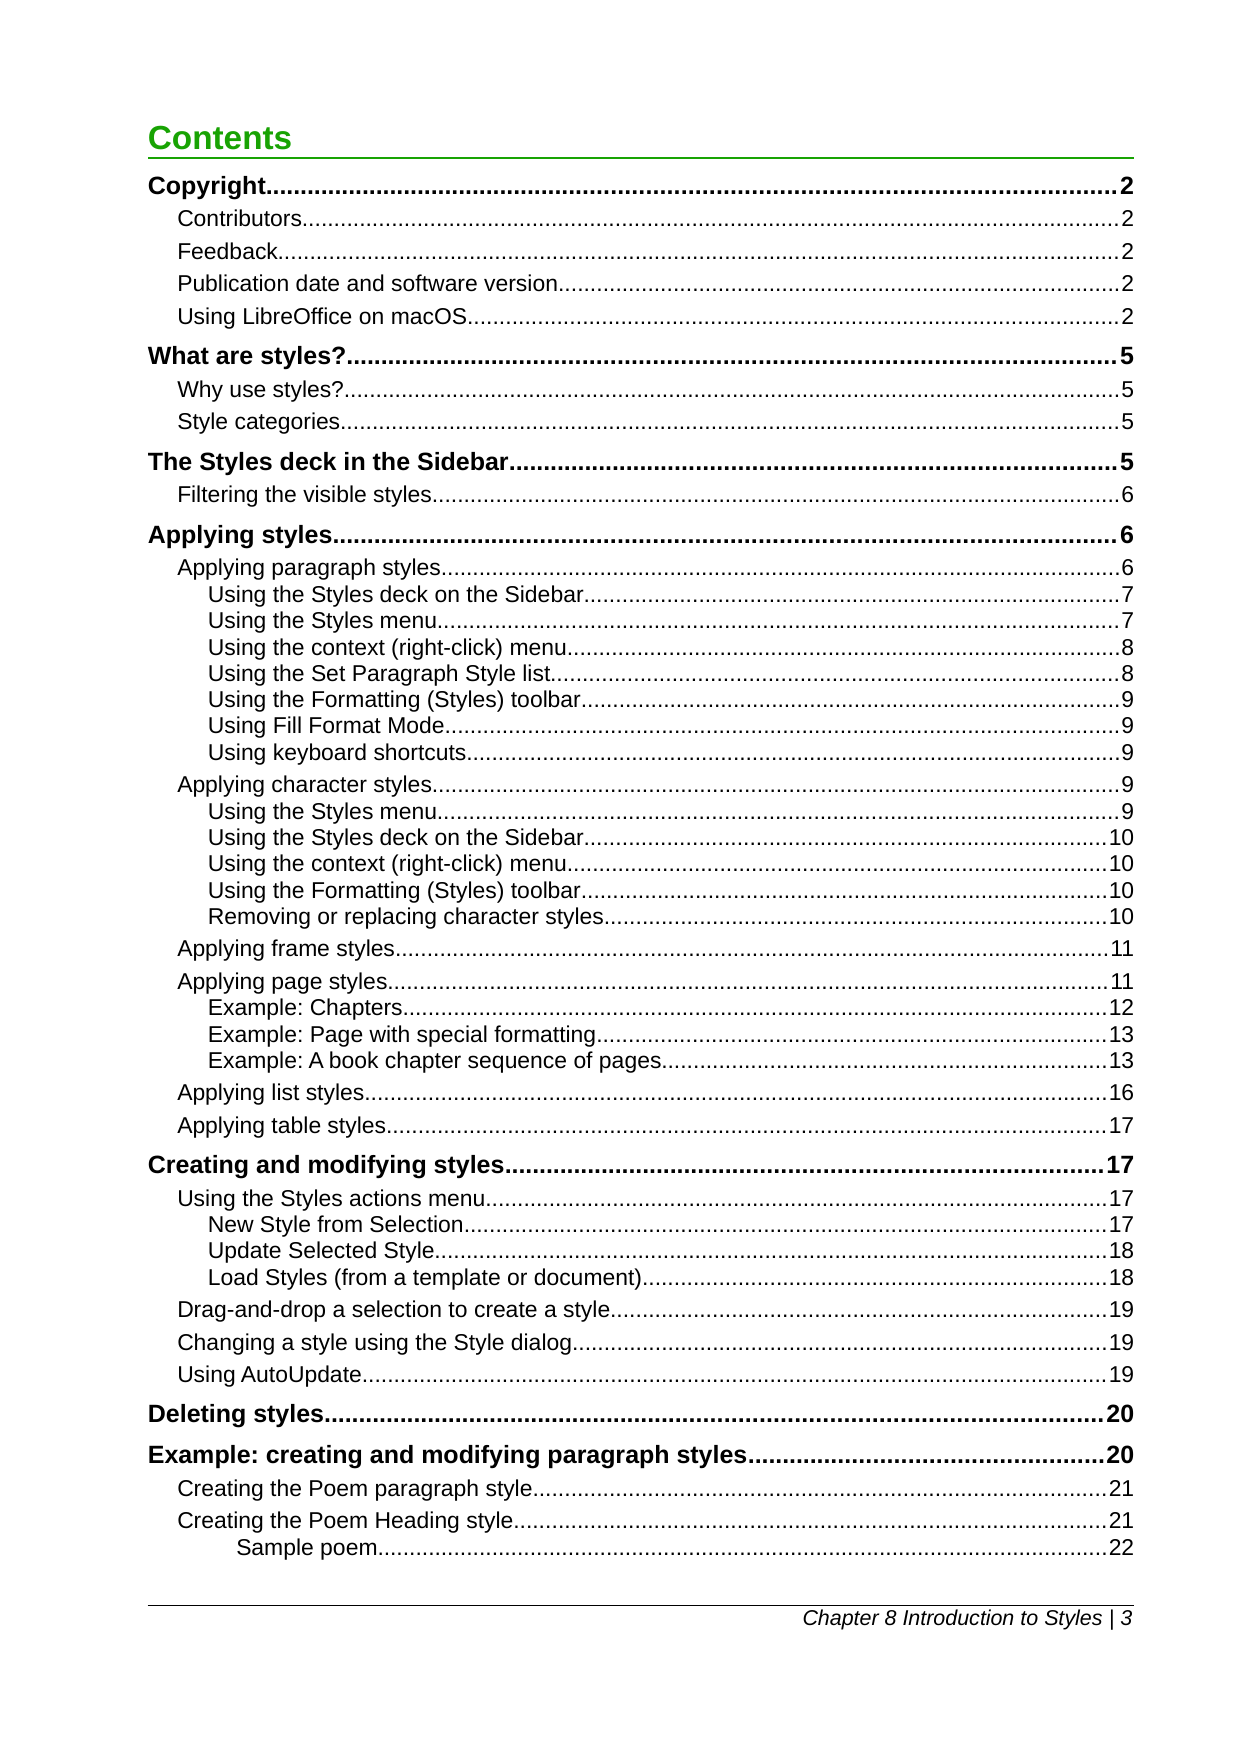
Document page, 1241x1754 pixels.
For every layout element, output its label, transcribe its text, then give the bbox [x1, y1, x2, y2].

text Using AutoUpdate 19 [177, 1361, 1134, 1387]
text Using the Styles actions menu 17 [177, 1185, 1134, 1211]
text The Styles deck in the Sidebar 5 [148, 446, 1134, 475]
text Load Styles (from a template or document) 18 [208, 1264, 1134, 1290]
text Filtering the visible styles 6 [177, 481, 1134, 508]
text Using the Styles deck on the Sidebar 10 [208, 824, 1134, 850]
subtitle Contents [148, 118, 1134, 157]
text Style categories 5 [177, 408, 1134, 434]
text Using the Styles deck on the Sidebar 7 [208, 581, 1134, 607]
text Using the Styles menu 9 [208, 798, 1134, 824]
text Changing a style using the Style dialog 19 [177, 1329, 1134, 1355]
text Removing or replacing character styles 10 [208, 903, 1134, 929]
text Example: A book chapter sequence of pages 13 [208, 1047, 1134, 1073]
text Applying paragraph styles 6 [177, 554, 1134, 581]
text Update Selected Style 18 [208, 1237, 1134, 1264]
text Feedback 2 [177, 238, 1134, 264]
text Applying page styles 11 [177, 968, 1134, 994]
text Applying list styles 16 [177, 1079, 1134, 1106]
text Using the Set Paragraph Style list 8 [208, 660, 1134, 686]
text Using the Formatting (Styles) toolbar 10 [208, 877, 1134, 903]
text Applying frame styles 11 [177, 935, 1134, 962]
text Using the Formatting (Styles) toolbar 9 [208, 686, 1134, 712]
text Contributors 2 [177, 205, 1134, 232]
text Sample poem 22 [236, 1534, 1134, 1560]
text Deleting styles 20 [148, 1399, 1134, 1428]
text Copyright 2 [148, 171, 1134, 199]
text Applying character styles 9 [177, 771, 1134, 798]
text Example: Chapters 12 [208, 994, 1134, 1021]
text Using Fill Format Mode 9 [208, 712, 1134, 739]
text Example: Page with special formatting 13 [208, 1021, 1134, 1047]
text Creating the Poem Heading style 21 [177, 1507, 1134, 1534]
text Using keyboard shortcuts 9 [208, 739, 1134, 765]
text New Style from Selection 17 [208, 1211, 1134, 1237]
text Publication date and software version 2 [177, 270, 1134, 297]
text Using the Styles menu 7 [208, 607, 1134, 633]
text Drag-and-drop a selection to create a style 19 [177, 1296, 1134, 1323]
text Creating and modifying styles 17 [148, 1150, 1134, 1179]
text Using LibreOffice on macOS 2 [177, 303, 1134, 329]
text Applying table styles 17 [177, 1112, 1134, 1138]
text Example: creating and modifying paragraph styles 20 [148, 1440, 1134, 1469]
text Using the context (right-click) menu 10 [208, 850, 1134, 877]
text Creating the Poem paragraph style 21 [177, 1475, 1134, 1501]
text Using the context (right-click) menu 8 [208, 633, 1134, 660]
text Applying styles 6 [148, 519, 1134, 548]
text What are styles? 5 [148, 341, 1134, 370]
text Why use styles? 5 [177, 376, 1134, 402]
